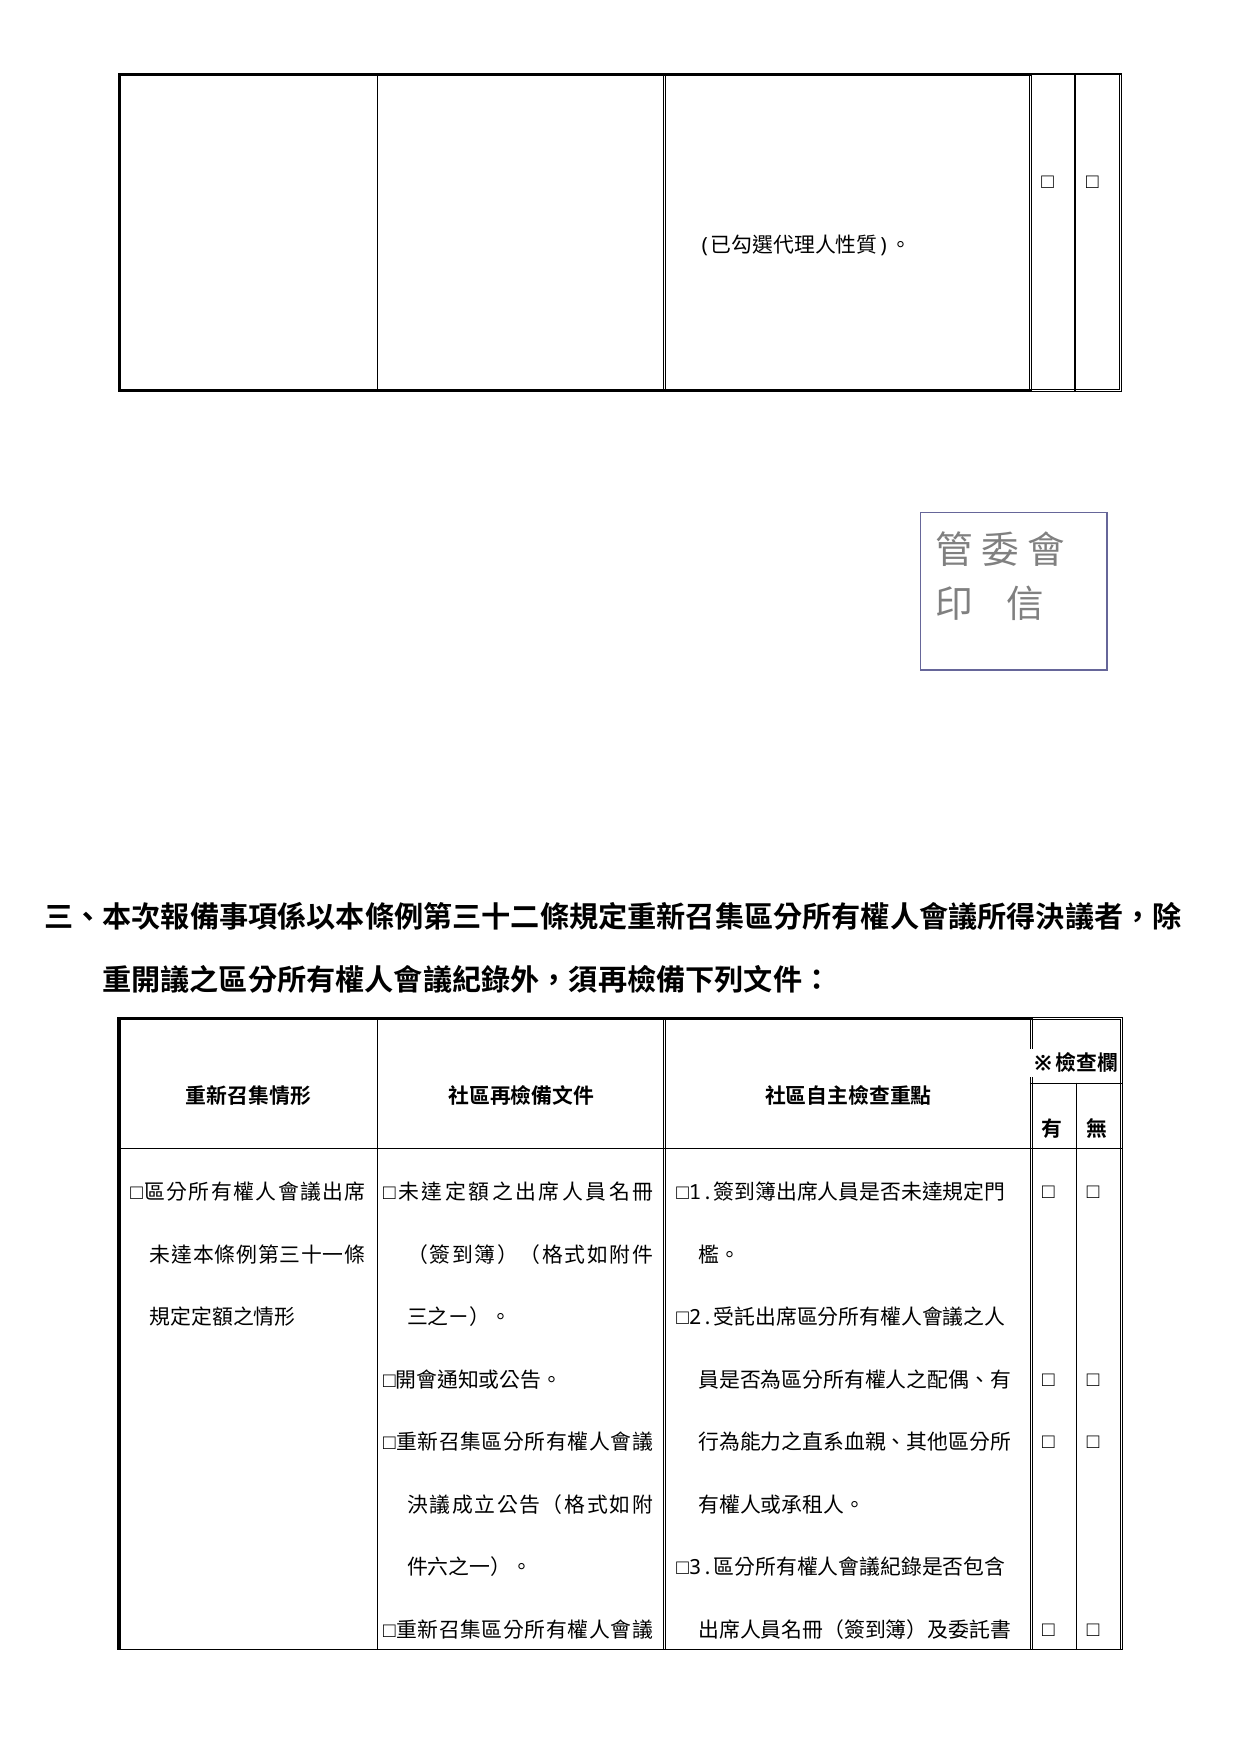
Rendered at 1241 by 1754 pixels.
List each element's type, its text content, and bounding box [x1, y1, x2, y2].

table_cell □ □ □ □ [1077, 1149, 1120, 1649]
table_cell □區分所有權人會議出席未達本條例第三十一條規定定額之情形 [121, 1149, 377, 1649]
table_cell [121, 76, 377, 389]
text 三、本次報備事項係以本條例第三十二條規定重新召集區分所有權人會議所得決議者，除重開議之區分所有權人會議紀錄外，須再檢備下列文件： [44, 873, 1187, 998]
table_header 社區再檢備文件 [378, 1020, 663, 1148]
table_header ※檢查欄 [1033, 1020, 1120, 1083]
table_cell 無 [1077, 1084, 1120, 1148]
table_cell □ [1076, 75, 1119, 389]
table_header 重新召集情形 [121, 1020, 377, 1148]
table_cell □1.簽到簿出席人員是否未達規定門檻。 □2.受託出席區分所有權人會議之人員是否為區分所有權人之配偶、有行為能力之直系血親、其他區分所有權人或承租人。 □3.區分所有權人會議紀錄是否包含出席人員名冊（簽到簿）及委託書 [666, 1149, 1030, 1649]
table_cell (已勾選代理人性質)。 [666, 76, 1029, 389]
table_cell □ □ □ □ [1033, 1149, 1076, 1649]
table_cell □ [1032, 75, 1074, 389]
table_cell [378, 76, 663, 389]
table_cell 有 [1033, 1084, 1076, 1148]
table_header 社區自主檢查重點 [666, 1020, 1030, 1148]
table_cell □未達定額之出席人員名冊（簽到簿）（格式如附件三之ㄧ）。 □開會通知或公告。 □重新召集區分所有權人會議決議成立公告（格式如附件六之一）。 □重新召集區分所有權人會議 [378, 1149, 663, 1649]
